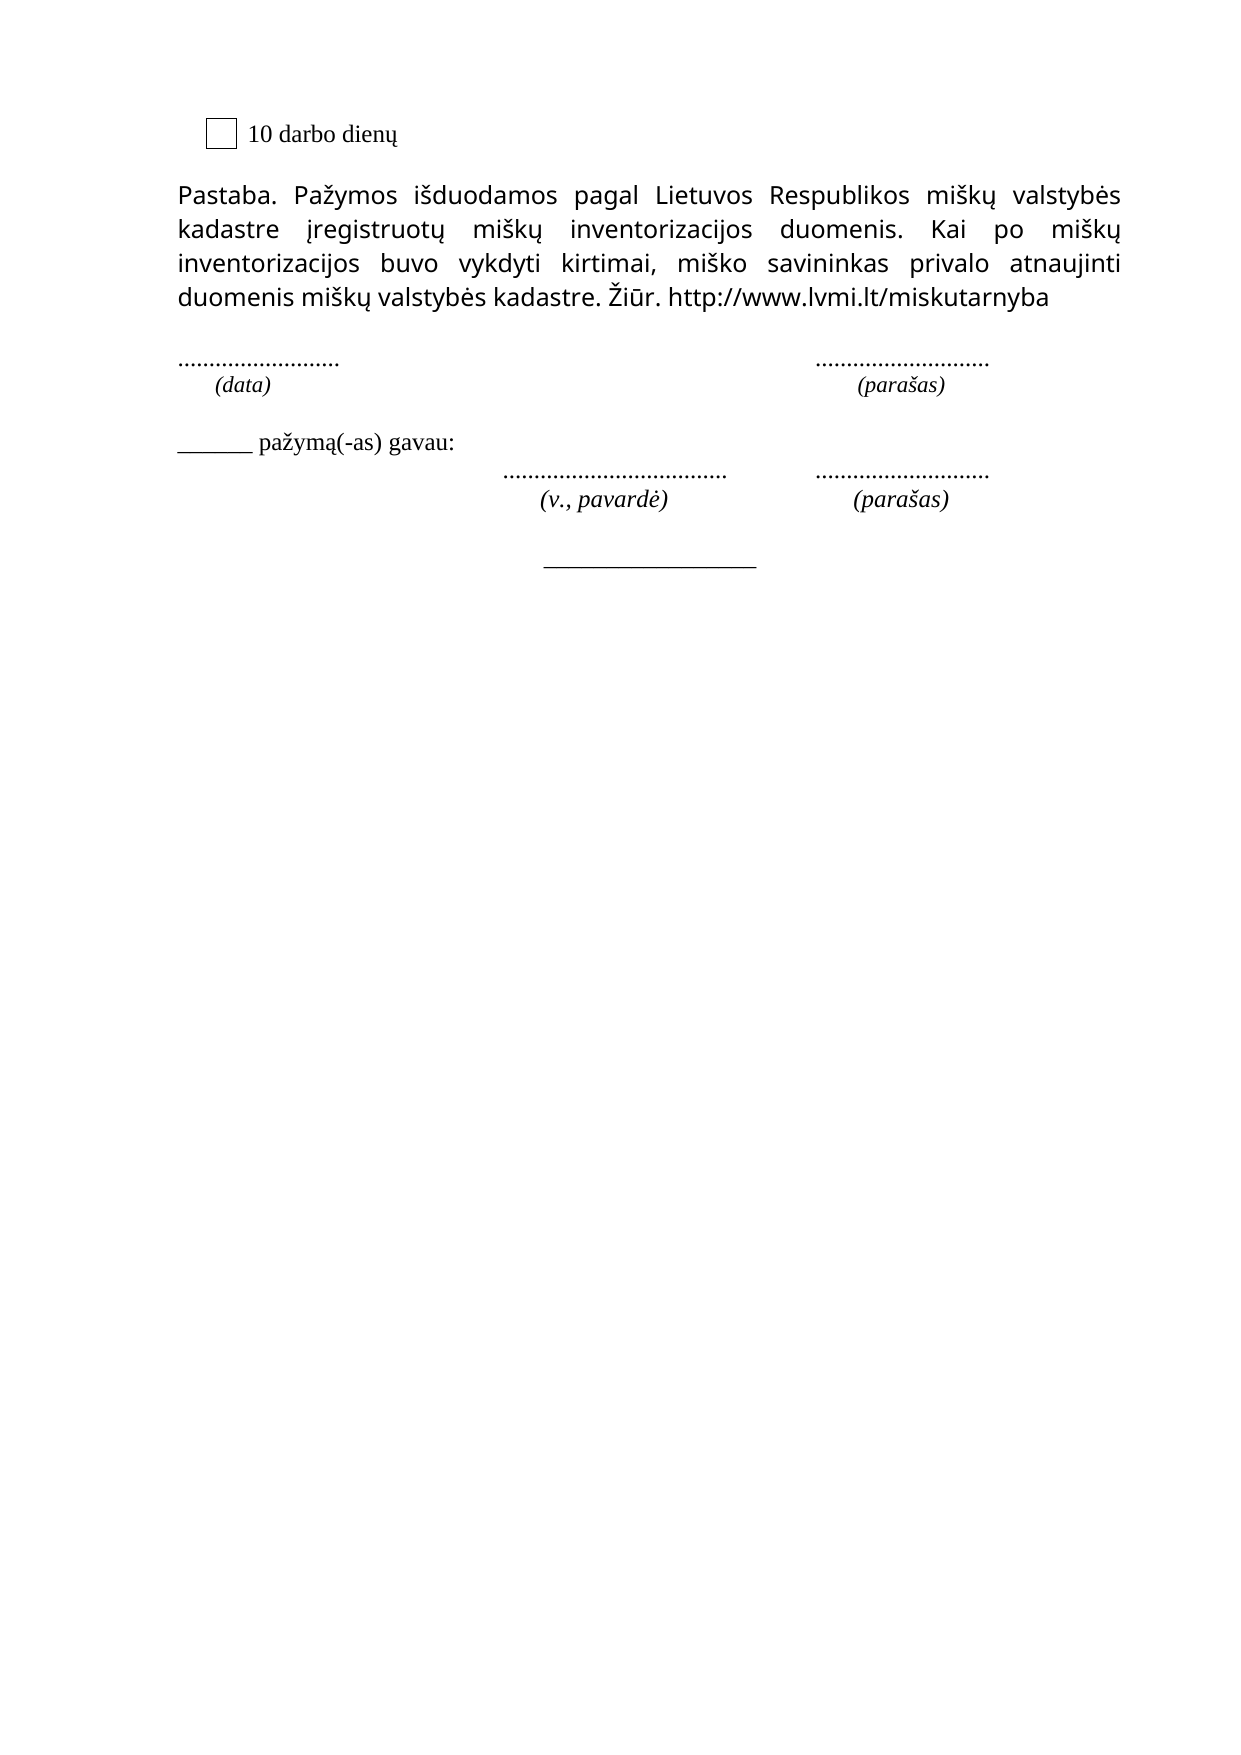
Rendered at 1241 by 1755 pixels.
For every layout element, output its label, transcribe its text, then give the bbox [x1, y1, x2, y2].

text (data) (parašas) [215, 371, 1122, 398]
text ______ pažymą(-as) gavau: [177, 427, 1122, 455]
text (v., pavardė) (parašas) [540, 484, 1122, 513]
text Pastaba. Pažymos išduodamos pagal Lietuvos Respublikos miškų valstybės kadastre įregistruotų miškų inventorizacijos duomenis. Kai po miškų inventorizacijos buvo vykdyti kirtimai, miško savininkas privalo atnaujinti duomenis miškų valstybės kadastre. Žiūr. http://www.lvmi.lt/miskutarnyba [177, 178, 1122, 314]
text .......................... ............................ [177, 343, 1122, 371]
table_cell [207, 119, 236, 148]
text _________________ [177, 542, 1122, 570]
table_cell 10 darbo dienų [237, 118, 1145, 148]
text .................................... ............................ [502, 455, 1122, 484]
